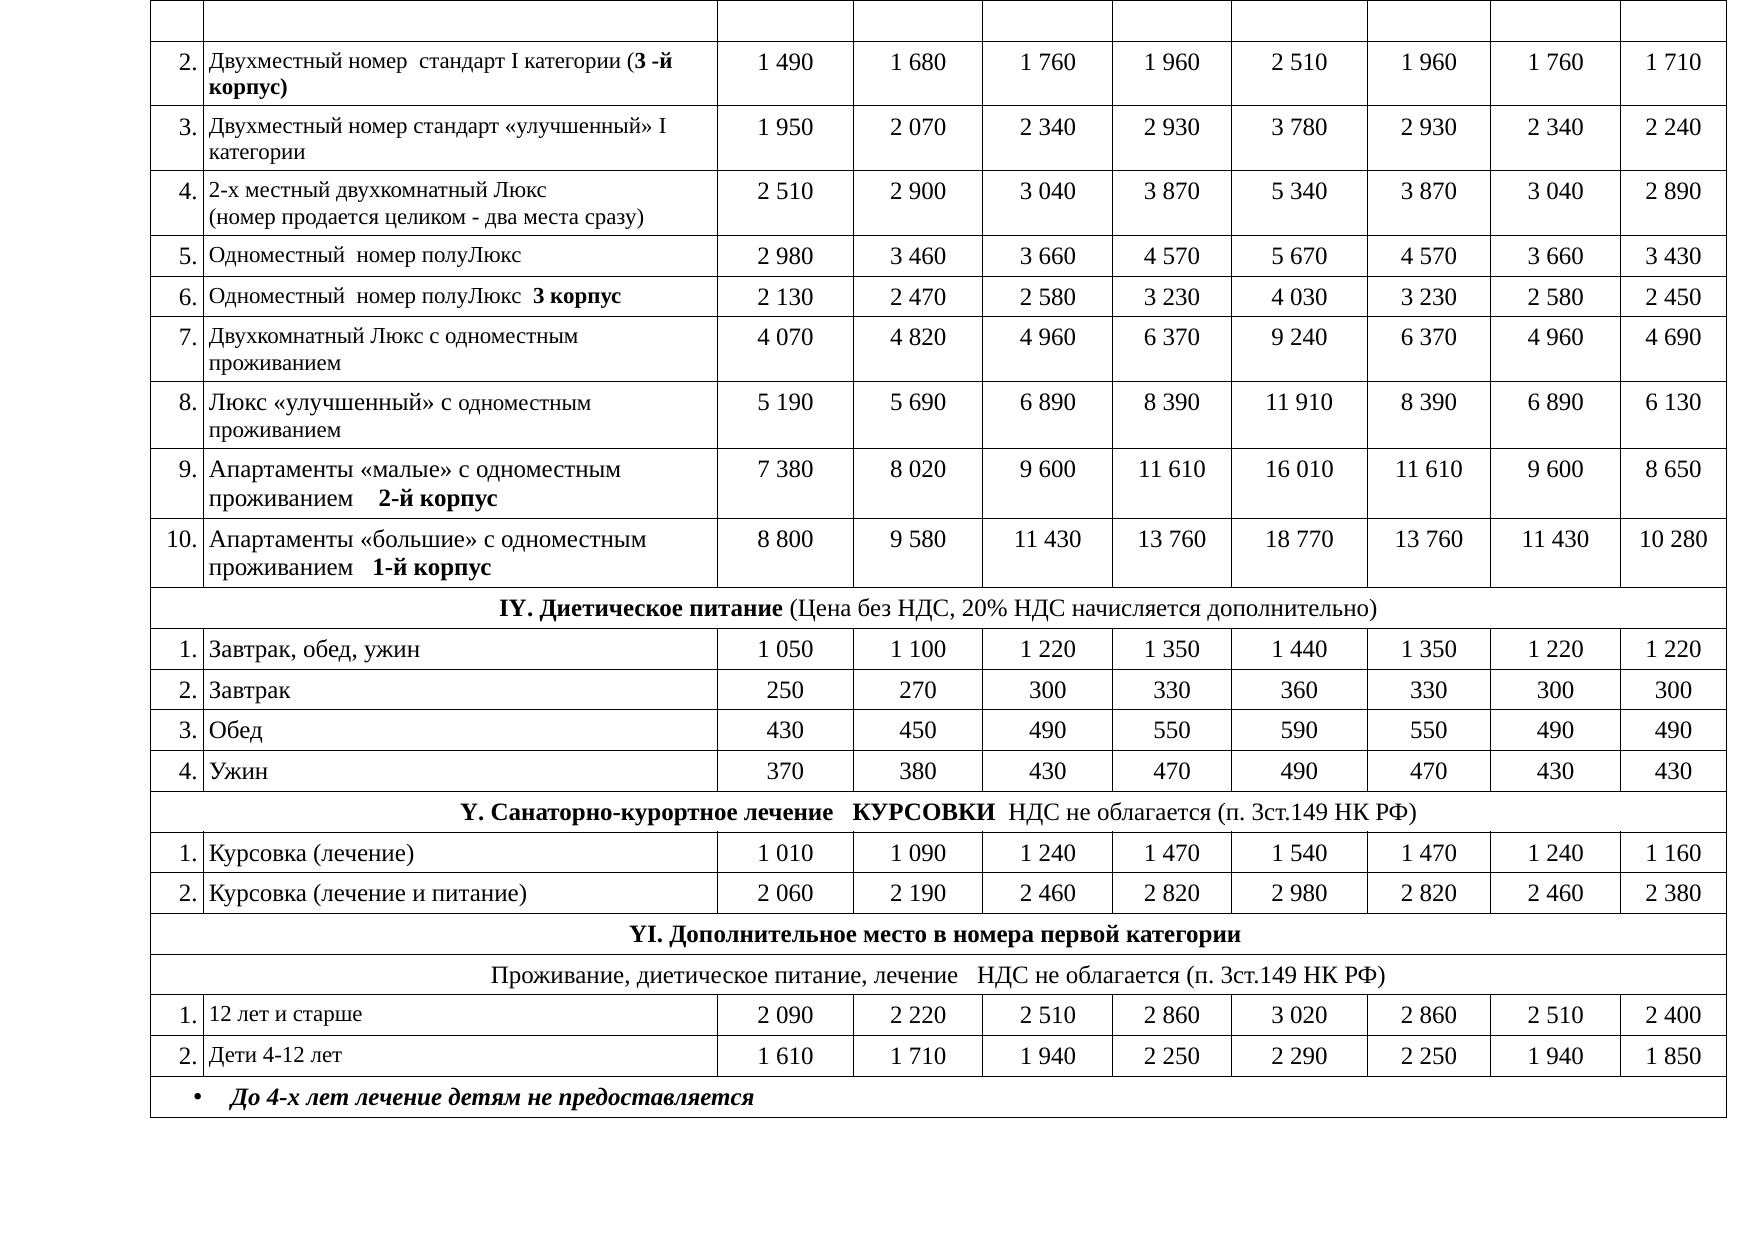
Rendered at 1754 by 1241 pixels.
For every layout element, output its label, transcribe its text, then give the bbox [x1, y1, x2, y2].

table_cell 3 660 [983, 236, 1112, 276]
table_cell 300 [1621, 670, 1726, 709]
table_cell [854, 1, 982, 41]
table_cell 5. [151, 236, 203, 276]
table_cell 2-х местный двухкомнатный Люкс (номер продается целиком - два места сразу) [204, 171, 717, 235]
table_cell 490 [1491, 710, 1620, 750]
table_cell 2 060 [718, 873, 853, 913]
table_cell 360 [1232, 670, 1367, 709]
table_cell Завтрак, обед, ужин [204, 629, 717, 668]
table_cell 2 250 [1113, 1036, 1231, 1076]
table_cell 1 050 [718, 629, 853, 668]
table_cell 2 380 [1621, 873, 1726, 913]
table_cell 6 130 [1621, 382, 1726, 448]
table_cell 330 [1113, 670, 1231, 709]
table_cell 2. [151, 1036, 203, 1076]
table_cell 490 [983, 710, 1112, 750]
table_cell 2 820 [1113, 873, 1231, 913]
table_cell 2 580 [1491, 277, 1620, 316]
table_cell 5 340 [1232, 171, 1367, 235]
table_cell 2 250 [1368, 1036, 1490, 1076]
table_cell 4 960 [983, 317, 1112, 381]
table_cell Двухместный номер стандарт «улучшенный» I категории [204, 106, 717, 170]
table_cell 16 010 [1232, 449, 1367, 517]
table_cell Апартаменты «малые» с одноместным проживанием 2-й корпус [204, 449, 717, 517]
table_cell 6. [151, 277, 203, 316]
table_cell 2 450 [1621, 277, 1726, 316]
table_cell 2 860 [1113, 995, 1231, 1035]
table_cell 2 510 [1232, 42, 1367, 105]
table_cell 2 580 [983, 277, 1112, 316]
table_cell 4 070 [718, 317, 853, 381]
table_cell 1 940 [1491, 1036, 1620, 1076]
table_cell 1 010 [718, 833, 853, 872]
table_cell 1 160 [1621, 833, 1726, 872]
table_cell 5 690 [854, 382, 982, 448]
table_cell 2 900 [854, 171, 982, 235]
table_cell 1 240 [1491, 833, 1620, 872]
table_cell 1 350 [1368, 629, 1490, 668]
table_cell 2 290 [1232, 1036, 1367, 1076]
table_cell 2 340 [1491, 106, 1620, 170]
table_cell 430 [983, 751, 1112, 791]
table_cell 3 460 [854, 236, 982, 276]
table_cell 7. [151, 317, 203, 381]
table_cell 550 [1368, 710, 1490, 750]
table_cell 2 090 [718, 995, 853, 1035]
table_cell 4 690 [1621, 317, 1726, 381]
table_cell [1113, 1, 1231, 41]
table_cell 490 [1621, 710, 1726, 750]
table_cell 1 760 [983, 42, 1112, 105]
table_cell 13 760 [1368, 519, 1490, 587]
table_cell 590 [1232, 710, 1367, 750]
table_cell Одноместный номер полуЛюкс [204, 236, 717, 276]
table_cell 2 860 [1368, 995, 1490, 1035]
table_cell 4. [151, 751, 203, 791]
table_cell 8 390 [1368, 382, 1490, 448]
table_cell 2 930 [1113, 106, 1231, 170]
table_cell 11 610 [1368, 449, 1490, 517]
table_cell [1232, 1, 1367, 41]
table_cell 430 [1621, 751, 1726, 791]
table_cell 1 960 [1368, 42, 1490, 105]
table_cell 2 460 [1491, 873, 1620, 913]
table_cell 430 [1491, 751, 1620, 791]
table_cell 3 870 [1113, 171, 1231, 235]
table_cell 4 570 [1113, 236, 1231, 276]
table_cell 3 040 [1491, 171, 1620, 235]
table_cell 450 [854, 710, 982, 750]
table_cell 8 020 [854, 449, 982, 517]
table_cell 6 370 [1368, 317, 1490, 381]
table_cell Двухместный номер стандарт I категории (3 -й корпус) [204, 42, 717, 105]
table_cell 1 610 [718, 1036, 853, 1076]
table_cell 4 030 [1232, 277, 1367, 316]
table_cell 9 240 [1232, 317, 1367, 381]
table_cell 2 980 [1232, 873, 1367, 913]
table_cell [1368, 1, 1490, 41]
table_cell 1 100 [854, 629, 982, 668]
table_cell 1 960 [1113, 42, 1231, 105]
table_cell 9 600 [983, 449, 1112, 517]
table_cell 1 760 [1491, 42, 1620, 105]
table_cell 2. [151, 42, 203, 105]
table_cell 1. [151, 833, 203, 872]
table_cell 7 380 [718, 449, 853, 517]
table_cell 2 510 [718, 171, 853, 235]
table_cell 1 220 [1621, 629, 1726, 668]
table_cell 1. [151, 995, 203, 1035]
table_cell 2 510 [983, 995, 1112, 1035]
table_cell 2 460 [983, 873, 1112, 913]
table_cell 2 510 [1491, 995, 1620, 1035]
table_cell 3 230 [1113, 277, 1231, 316]
table_cell 4 960 [1491, 317, 1620, 381]
table_cell 2 070 [854, 106, 982, 170]
table_cell 1 950 [718, 106, 853, 170]
table_cell Обед [204, 710, 717, 750]
table_cell 2. [151, 873, 203, 913]
table_cell 3 660 [1491, 236, 1620, 276]
table_cell 1. [151, 629, 203, 668]
table_cell 300 [983, 670, 1112, 709]
table_cell 470 [1368, 751, 1490, 791]
table_cell 10 280 [1621, 519, 1726, 587]
table_cell 270 [854, 670, 982, 709]
table_cell YI. Дополнительное место в номера первой категории [151, 914, 1726, 953]
table_cell 8 650 [1621, 449, 1726, 517]
table_cell 1 490 [718, 42, 853, 105]
table_cell 5 190 [718, 382, 853, 448]
table_cell До 4-х лет лечение детям не предоставляется [151, 1077, 1726, 1116]
table_cell 430 [718, 710, 853, 750]
table_cell 2 130 [718, 277, 853, 316]
table_cell 3. [151, 710, 203, 750]
table_cell 380 [854, 751, 982, 791]
table_cell 370 [718, 751, 853, 791]
table_cell 10. [151, 519, 203, 587]
table_cell Курсовка (лечение и питание) [204, 873, 717, 913]
table_cell 2 190 [854, 873, 982, 913]
table_cell 2 400 [1621, 995, 1726, 1035]
table_cell [151, 1, 203, 41]
table_cell 4. [151, 171, 203, 235]
table_cell Ужин [204, 751, 717, 791]
table_cell Проживание, диетическое питание, лечение НДС не облагается (п. 3ст.149 НК РФ) [151, 955, 1726, 994]
table_cell 9 580 [854, 519, 982, 587]
table_cell 1 350 [1113, 629, 1231, 668]
table_cell 250 [718, 670, 853, 709]
table_cell 2 820 [1368, 873, 1490, 913]
table_cell Апартаменты «большие» с одноместным проживанием 1-й корпус [204, 519, 717, 587]
table_cell IY. Диетическое питание (Цена без НДС, 20% НДС начисляется дополнительно) [151, 588, 1726, 628]
table_cell 6 370 [1113, 317, 1231, 381]
table_cell 1 850 [1621, 1036, 1726, 1076]
table_cell Дети 4-12 лет [204, 1036, 717, 1076]
table_cell Завтрак [204, 670, 717, 709]
table_cell 3 040 [983, 171, 1112, 235]
table_cell 1 220 [1491, 629, 1620, 668]
table_cell 11 910 [1232, 382, 1367, 448]
table_cell 1 470 [1368, 833, 1490, 872]
table_cell 12 лет и старше [204, 995, 717, 1035]
table_cell 3 430 [1621, 236, 1726, 276]
table_cell 8 390 [1113, 382, 1231, 448]
table_cell 1 220 [983, 629, 1112, 668]
table_cell 9 600 [1491, 449, 1620, 517]
table_cell 6 890 [1491, 382, 1620, 448]
table_cell 490 [1232, 751, 1367, 791]
table_cell 2 890 [1621, 171, 1726, 235]
table_cell 4 820 [854, 317, 982, 381]
table_cell 2 980 [718, 236, 853, 276]
table_cell [1621, 1, 1726, 41]
table_cell [718, 1, 853, 41]
table_cell 300 [1491, 670, 1620, 709]
table_cell 1 440 [1232, 629, 1367, 668]
table_cell Y. Санаторно-курортное лечение КУРСОВКИ НДС не облагается (п. 3ст.149 НК РФ) [151, 792, 1726, 831]
table_cell [1491, 1, 1620, 41]
table_cell 9. [151, 449, 203, 517]
table_cell 3 870 [1368, 171, 1490, 235]
table_cell Курсовка (лечение) [204, 833, 717, 872]
table_cell 5 670 [1232, 236, 1367, 276]
table_cell Люкс «улучшенный» с одноместным проживанием [204, 382, 717, 448]
table_cell [983, 1, 1112, 41]
table_cell 2 240 [1621, 106, 1726, 170]
table_cell Одноместный номер полуЛюкс 3 корпус [204, 277, 717, 316]
table_cell 550 [1113, 710, 1231, 750]
table_cell 1 710 [1621, 42, 1726, 105]
table_cell 330 [1368, 670, 1490, 709]
table_cell 11 430 [983, 519, 1112, 587]
table_cell 1 940 [983, 1036, 1112, 1076]
table_cell 3 230 [1368, 277, 1490, 316]
table_cell Двухкомнатный Люкс с одноместным проживанием [204, 317, 717, 381]
table_cell 2 220 [854, 995, 982, 1035]
table_cell 2 340 [983, 106, 1112, 170]
table_cell 1 240 [983, 833, 1112, 872]
table_cell 3. [151, 106, 203, 170]
table_cell 6 890 [983, 382, 1112, 448]
table_cell 11 610 [1113, 449, 1231, 517]
table_cell 1 090 [854, 833, 982, 872]
table_cell 13 760 [1113, 519, 1231, 587]
table_cell 470 [1113, 751, 1231, 791]
table_cell 2 470 [854, 277, 982, 316]
table_cell 3 020 [1232, 995, 1367, 1035]
table_cell 1 540 [1232, 833, 1367, 872]
table_cell 1 710 [854, 1036, 982, 1076]
table_cell 1 680 [854, 42, 982, 105]
table_cell 8. [151, 382, 203, 448]
table_cell 11 430 [1491, 519, 1620, 587]
table_cell [204, 1, 717, 41]
table_cell 3 780 [1232, 106, 1367, 170]
table_cell 4 570 [1368, 236, 1490, 276]
table_cell 18 770 [1232, 519, 1367, 587]
table_cell 2. [151, 670, 203, 709]
table_cell 8 800 [718, 519, 853, 587]
table_cell 2 930 [1368, 106, 1490, 170]
table_cell 1 470 [1113, 833, 1231, 872]
